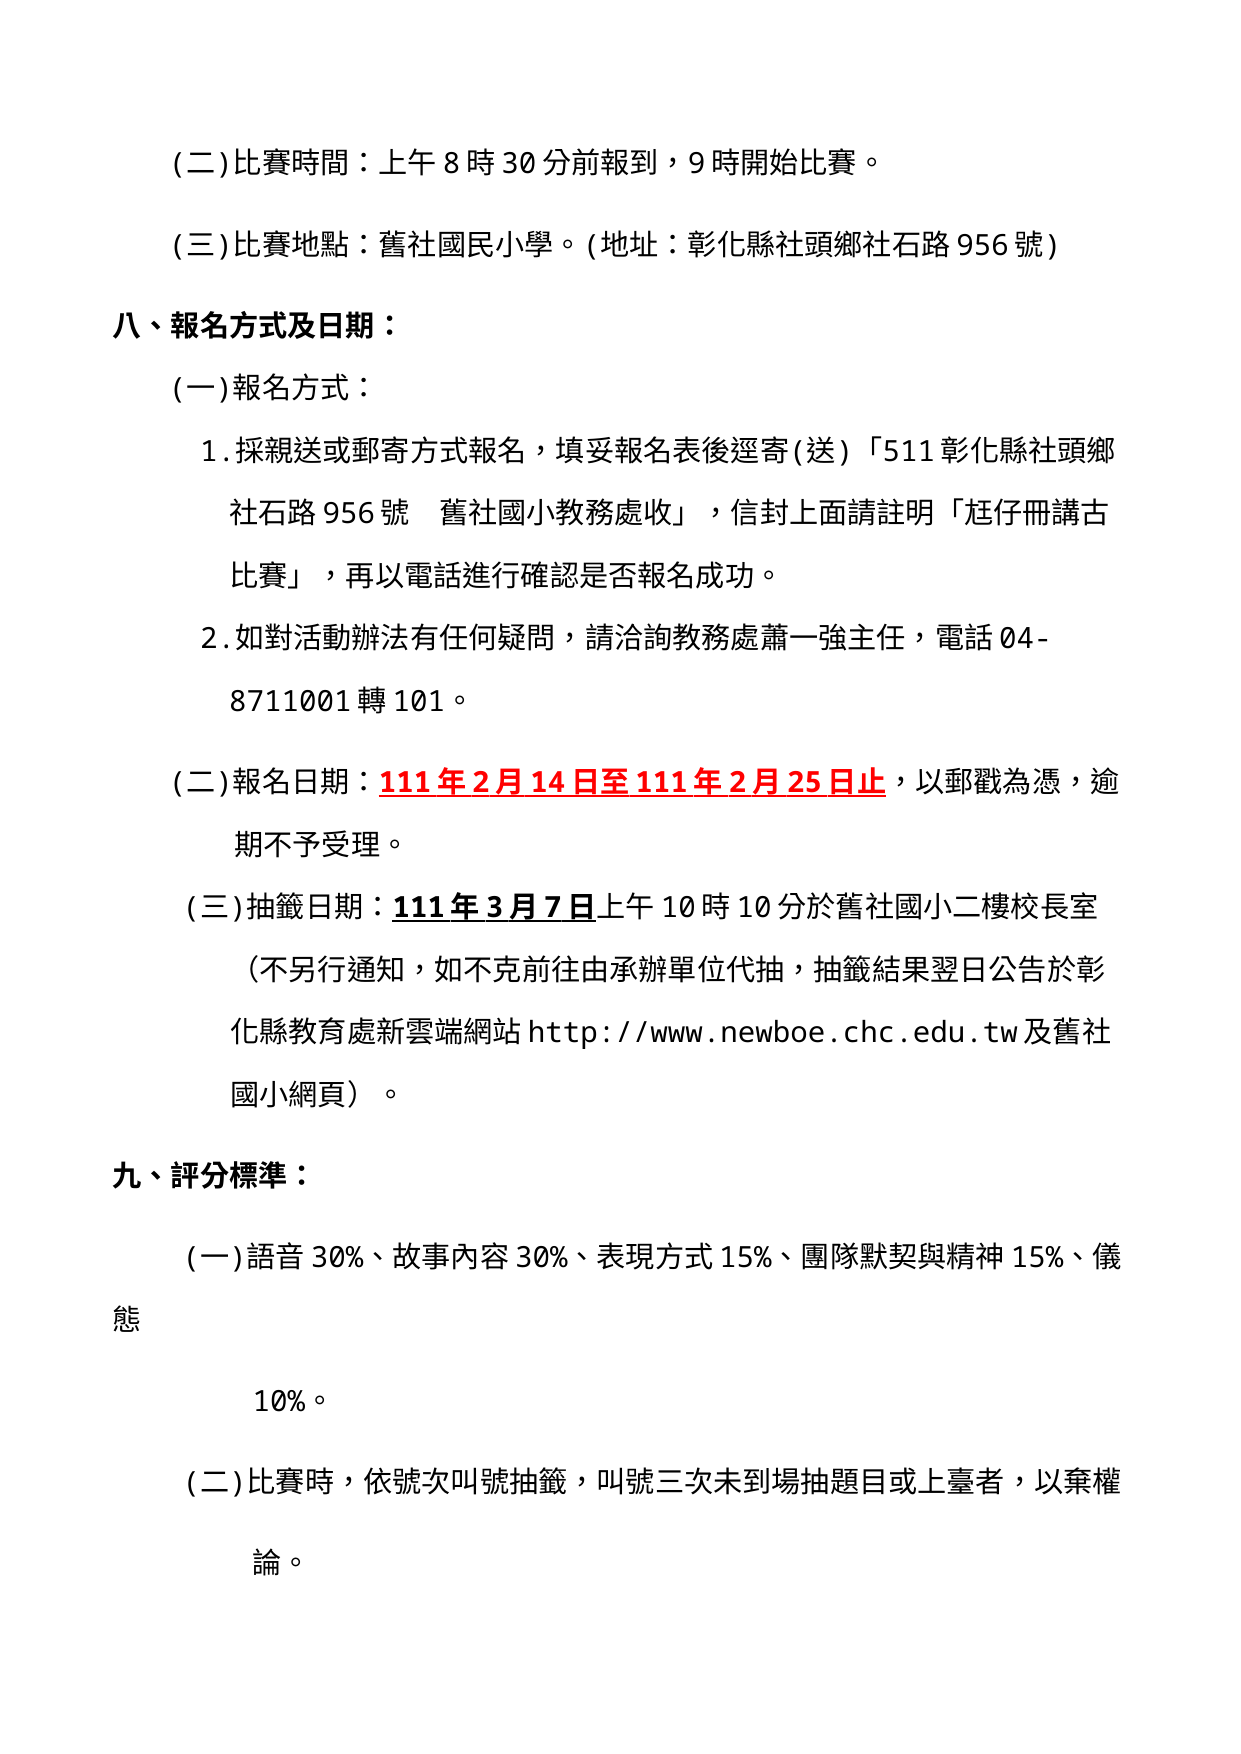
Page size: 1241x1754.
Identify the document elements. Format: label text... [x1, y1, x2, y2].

subtitle 論。 [112, 1519, 1128, 1582]
subtitle (二)比賽時，依號次叫號抽籤，叫號三次未到場抽題目或上臺者，以棄權 [112, 1438, 1128, 1501]
subtitle （不另行通知，如不克前往由承辦單位代抽，抽籤結果翌日公告於彰化縣教育處新雲端網站http://www.newboe.chc.edu.tw及舊社國小網頁）。 [230, 926, 1128, 1113]
subtitle (二)報名日期：111年2月14日至111年2月25日止，以郵戳為憑，逾期不予受理。 [168, 738, 1128, 863]
subtitle (二)比賽時間：上午8時30分前報到，9時開始比賽。 [168, 119, 1128, 182]
subtitle 八、報名方式及日期： [112, 282, 1128, 344]
text 1.採親送或郵寄方式報名，填妥報名表後逕寄(送)「511彰化縣社頭鄉社石路956號 舊社國小教務處收」，信封上面請註明「尪仔冊講古比賽」，再以電話進行確認是否報名成功。 [200, 407, 1128, 594]
subtitle (一)語音30%、故事內容30%、表現方式15%、團隊默契與精神15%、儀態 [112, 1213, 1128, 1338]
subtitle (一)報名方式： [168, 344, 1128, 407]
text 2.如對活動辦法有任何疑問，請洽詢教務處蕭一強主任，電話04-8711001轉101。 [200, 594, 1128, 719]
subtitle (三)比賽地點：舊社國民小學。(地址：彰化縣社頭鄉社石路956號) [168, 201, 1128, 263]
subtitle 10%。 [112, 1357, 1128, 1419]
subtitle 九、評分標準： [112, 1132, 1128, 1194]
subtitle (三)抽籤日期：111年3月7日上午10時10分於舊社國小二樓校長室 [112, 863, 1128, 926]
